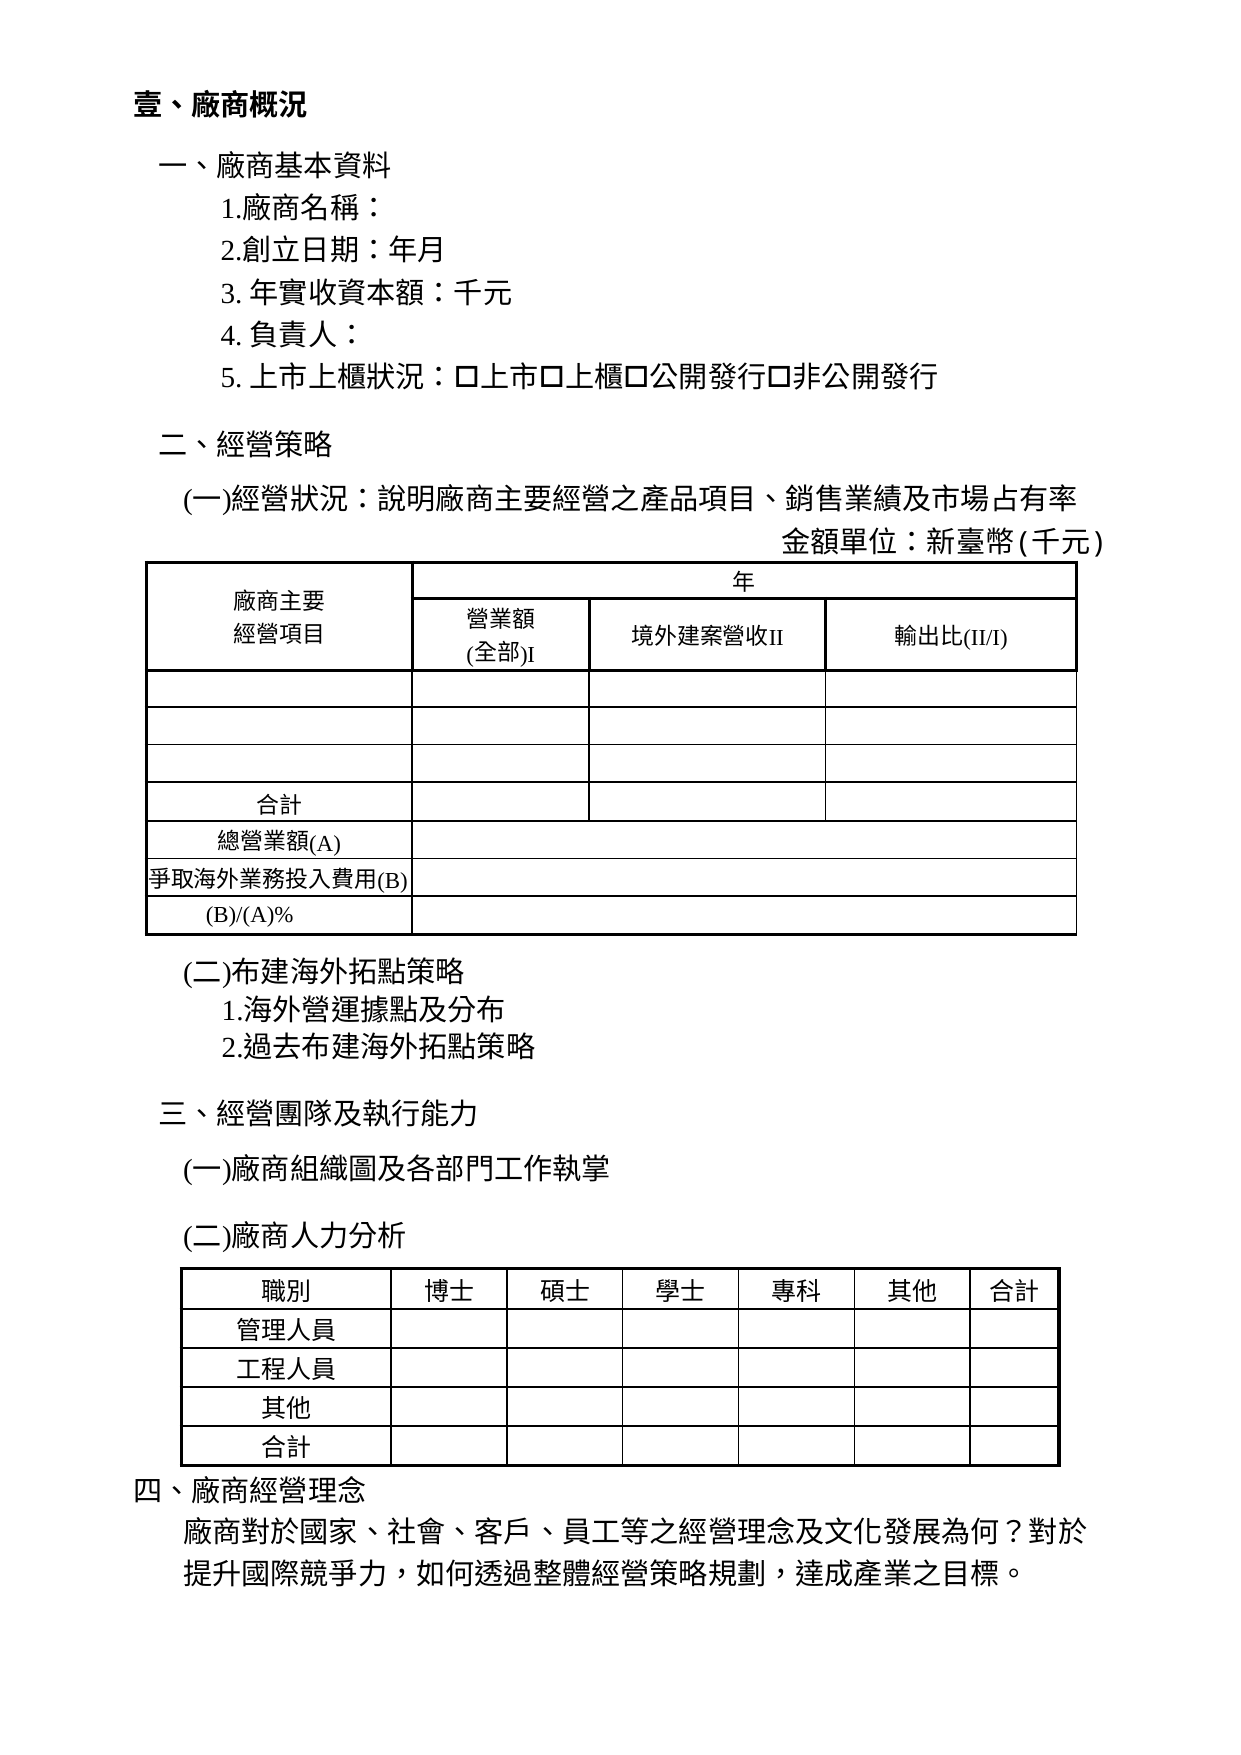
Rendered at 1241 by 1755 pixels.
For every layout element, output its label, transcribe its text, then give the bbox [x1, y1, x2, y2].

table_cell [413, 745, 588, 781]
table_cell (B)/(A)% [148, 897, 411, 932]
text 2.過去布建海外拓點策略 [221, 1028, 1107, 1065]
text (一)廠商組織圖及各部門工作執掌 [183, 1145, 1107, 1187]
table_cell 總營業額(A) [148, 822, 411, 857]
table_cell [855, 1310, 969, 1347]
table_cell [590, 672, 825, 706]
table_cell [855, 1427, 969, 1464]
table_cell [739, 1388, 854, 1425]
text 二、經營策略 [158, 421, 1107, 463]
table_cell 合計 [183, 1427, 390, 1464]
table_cell [392, 1388, 506, 1425]
table_header 年 [414, 564, 1075, 597]
text 1.海外營運據點及分布 [221, 990, 1107, 1028]
table_header 博士 [392, 1270, 506, 1308]
table_cell [623, 1388, 738, 1425]
table_cell [739, 1427, 854, 1464]
table_cell [148, 672, 411, 706]
table_cell [971, 1349, 1057, 1386]
table_cell [826, 745, 1076, 781]
table_cell [413, 897, 1076, 932]
table_cell [590, 745, 825, 781]
text (二)廠商人力分析 [183, 1212, 1107, 1255]
table_cell [508, 1349, 622, 1386]
table_cell [855, 1388, 969, 1425]
text 1.廠商名稱： [220, 184, 1107, 227]
table_cell [739, 1310, 854, 1347]
text 2.創立日期：年月 [220, 227, 1107, 269]
table_cell [971, 1427, 1057, 1464]
text 一、廠商基本資料 [158, 142, 1107, 184]
table_cell [826, 672, 1076, 706]
text 三、經營團隊及執行能力 [158, 1090, 1107, 1133]
text 壹、廠商概況 [133, 81, 1107, 123]
table_cell [148, 745, 411, 781]
table_cell [508, 1427, 622, 1464]
table_cell [855, 1349, 969, 1386]
table_header 職別 [183, 1270, 390, 1308]
table_cell 爭取海外業務投入費用(B) [148, 859, 411, 895]
text 四、廠商經營理念 [133, 1467, 1107, 1509]
table_cell [623, 1427, 738, 1464]
table_header 碩士 [508, 1270, 622, 1308]
table_cell 輸出比(II/I) [827, 600, 1075, 668]
table_cell 其他 [183, 1388, 390, 1425]
table_cell [826, 708, 1076, 743]
table_cell [971, 1310, 1057, 1347]
table_cell [739, 1349, 854, 1386]
text (一)經營狀況：說明廠商主要經營之產品項目、銷售業績及市場占有率 [183, 476, 1107, 518]
table_cell [413, 672, 588, 706]
table_cell [826, 783, 1076, 820]
text 3. 年實收資本額：千元 [220, 269, 1107, 311]
table_header 其他 [855, 1270, 969, 1308]
table_cell [413, 859, 1076, 895]
table_cell 管理人員 [183, 1310, 390, 1347]
table_cell [971, 1388, 1057, 1425]
table_cell [392, 1310, 506, 1347]
table_cell [623, 1349, 738, 1386]
table_cell [413, 708, 588, 743]
text 4. 負責人： [220, 311, 1107, 354]
table_header 合計 [971, 1270, 1057, 1308]
table_header 專科 [739, 1270, 854, 1308]
table_cell [392, 1349, 506, 1386]
table_cell [413, 783, 588, 820]
table_cell [508, 1388, 622, 1425]
text 金額單位：新臺幣(千元) [183, 518, 1107, 561]
table_header 學士 [623, 1270, 738, 1308]
table_cell [413, 822, 1076, 857]
text 廠商對於國家、社會、客戶、員工等之經營理念及文化發展為何？對於提升國際競爭力，如何透過整體經營策略規劃，達成產業之目標。 [183, 1509, 1107, 1593]
table_header 廠商主要 經營項目 [148, 564, 411, 668]
table_cell [148, 708, 411, 743]
table_cell 營業額 (全部)I [414, 600, 588, 668]
text (二)布建海外拓點策略 [183, 948, 1107, 990]
table_cell 合計 [148, 783, 411, 820]
text 5. 上市上櫃狀況：上市上櫃公開發行非公開發行 [220, 354, 1107, 396]
table_cell [590, 708, 825, 743]
table_cell [392, 1427, 506, 1464]
table_cell 工程人員 [183, 1349, 390, 1386]
table_cell [590, 783, 825, 820]
table_cell [623, 1310, 738, 1347]
table_cell 境外建案營收II [591, 600, 824, 668]
table_cell [508, 1310, 622, 1347]
